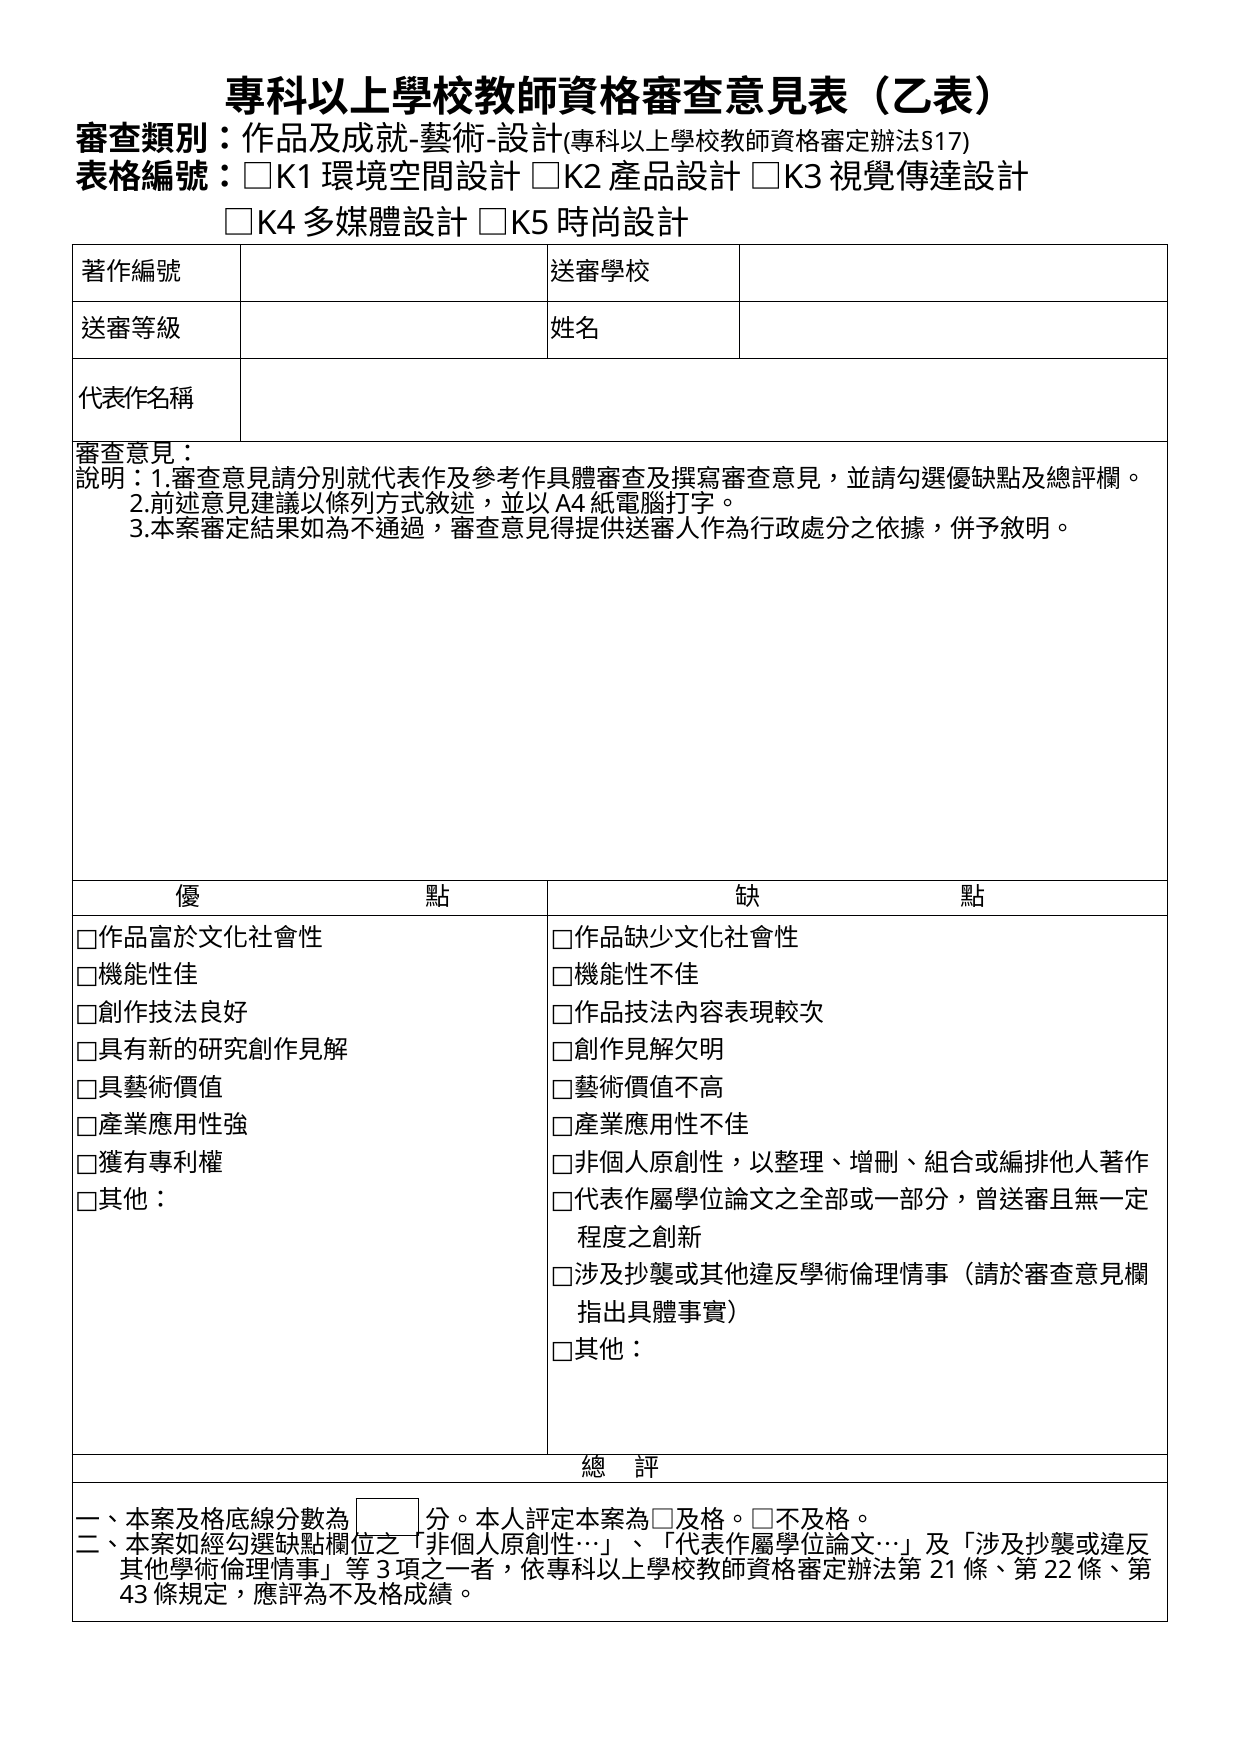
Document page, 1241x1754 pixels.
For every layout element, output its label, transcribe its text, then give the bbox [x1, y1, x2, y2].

text 表格編號：□K1環境空間設計 □K2產品設計 □K3視覺傳達設計 [75, 158, 1165, 196]
text □K4多媒體設計 □K5時尚設計 [75, 196, 1165, 244]
table_header [241, 245, 547, 301]
table_cell [241, 359, 1167, 441]
table_cell [740, 302, 1167, 358]
table_header [740, 245, 1167, 301]
text 專科以上學校教師資格審查意見表（乙表） [75, 75, 1165, 121]
table_cell 總 評 [73, 1455, 1167, 1482]
table_header 著作編號 [73, 245, 240, 301]
table_cell 優 點 [73, 881, 547, 915]
table_cell 送審等級 [73, 302, 240, 358]
table_header 送審學校 [548, 245, 739, 301]
table_cell 一、本案及格底線分數為 分。本人評定本案為□及格。□不及格。 二、本案如經勾選缺點欄位之「非個人原創性…」、「代表作屬學位論文…」及「涉及抄襲或違反其他學術倫理情事」等3項之一者，依專科以上學校教師資格審定辦法第21條、第22條、第43條規定，應評為不及格成績。 [73, 1483, 1167, 1621]
table_cell 姓名 [548, 302, 739, 358]
table_cell 缺 點 [548, 881, 1167, 915]
table_cell [241, 302, 547, 358]
table_cell 代表作名稱 [73, 359, 240, 441]
text 審查類別：作品及成就-藝術-設計(專科以上學校教師資格審定辦法§17) [75, 121, 1165, 158]
table_cell □作品缺少文化社會性 □機能性不佳 □作品技法內容表現較次 □創作見解欠明 □藝術價值不高 □產業應用性不佳 □非個人原創性，以整理、增刪、組合或編排他人著作 □代表作屬學位論文之全部或一部分，曾送審且無一定程度之創新 □涉及抄襲或其他違反學術倫理情事（請於審查意見欄指出具體事實） □其他： [548, 916, 1167, 1453]
table_cell □作品富於文化社會性 □機能性佳 □創作技法良好 □具有新的研究創作見解 □具藝術價值 □產業應用性強 □獲有專利權 □其他： [73, 916, 547, 1453]
table_cell 審查意見： 說明：1.審查意見請分別就代表作及參考作具體審查及撰寫審查意見，並請勾選優缺點及總評欄。 2.前述意見建議以條列方式敘述，並以A4紙電腦打字。 3.本案審定結果如為不通過，審查意見得提供送審人作為行政處分之依據，併予敘明。 [73, 442, 1167, 880]
